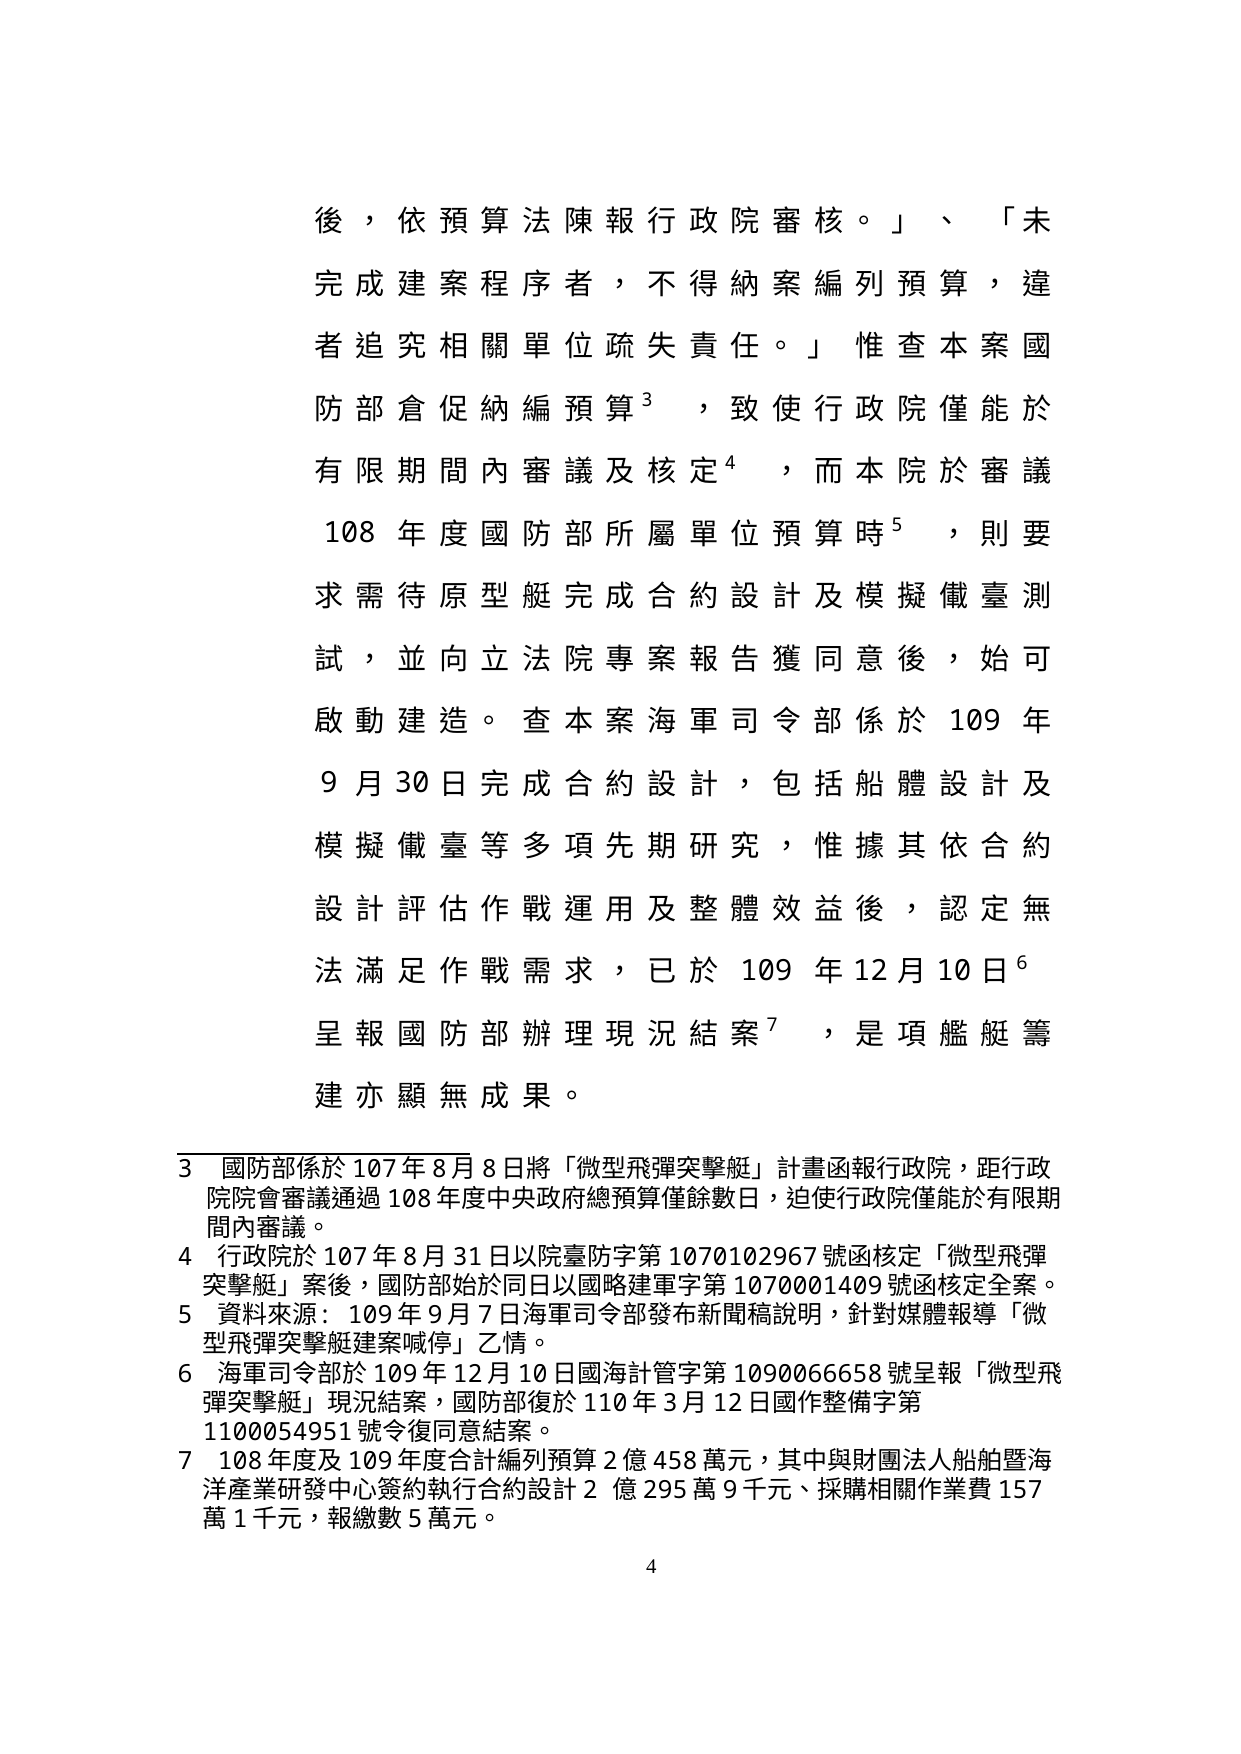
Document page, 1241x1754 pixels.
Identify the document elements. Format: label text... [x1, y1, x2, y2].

text 後，依預算法陳報行政院審核。」、「未完成建案程序者，不得納案編列預算，違者追究相關單位疏失責任。」惟查本案國防部倉促納編預算，致使行政院僅能於有限期間內審議及核定，而本院於審議108年度國防部所屬單位預算時，則要求需待原型艇完成合約設計及模擬儎臺測試，並向立法院專案報告獲同意後，始可啟動建造。查本案海軍司令部係於109年9月30日完成合約設計，包括船體設計及模擬儎臺等多項先期研究，惟據其依合約設計評估作戰運用及整體效益後，認定無法滿足作戰需求，已於109年12月10日呈報國防部辦理現況結案，是項艦艇籌建亦顯無成果。 [271, 177, 1058, 1115]
text 行政院於107年8月31日以院臺防字第1070102967號函核定「微型飛彈突擊艇」案後，國防部始於同日以國略建軍字第1070001409號函核定全案。 [177, 1242, 1063, 1300]
text 108年度及109年度合計編列預算2億458萬元，其中與財團法人船舶暨海洋產業研發中心簽約執行合約設計2 億295萬9千元、採購相關作業費157萬1千元，報繳數5萬元。 [177, 1446, 1063, 1534]
text 國防部係於107年8月8日將「微型飛彈突擊艇」計畫函報行政院，距行政院院會審議通過108年度中央政府總預算僅餘數日，迫使行政院僅能於有限期間內審議。 [177, 1154, 1063, 1242]
text 海軍司令部於109年12月10日國海計管字第1090066658號呈報「微型飛彈突擊艇」現況結案，國防部復於110年3月12日國作整備字第1100054951號令復同意結案。 [177, 1359, 1063, 1446]
text 資料來源: 109年9月7日海軍司令部發布新聞稿說明，針對媒體報導「微型飛彈突擊艇建案喊停」乙情。 [177, 1300, 1063, 1359]
